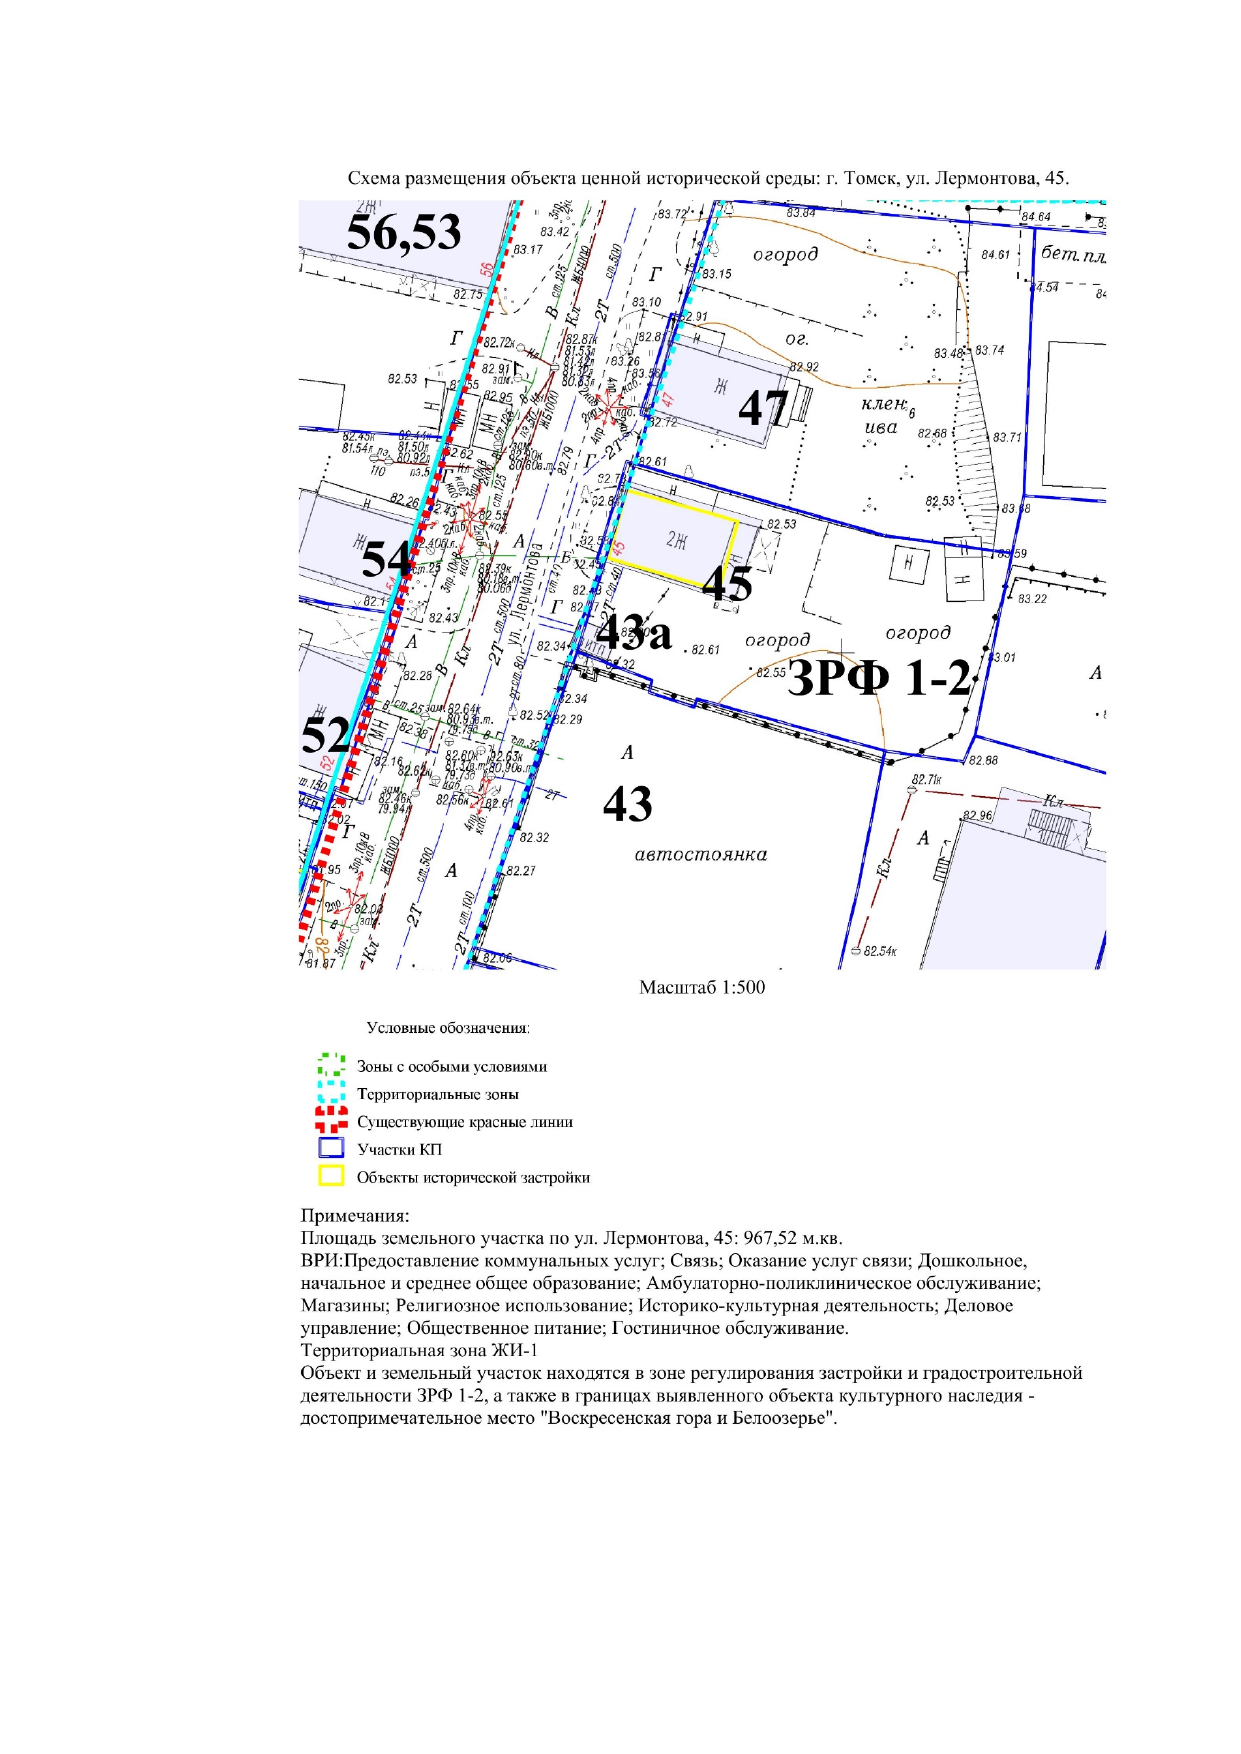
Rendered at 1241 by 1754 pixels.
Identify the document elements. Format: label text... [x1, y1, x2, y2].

text Приложение №2 к документации [177, 118, 183, 1488]
